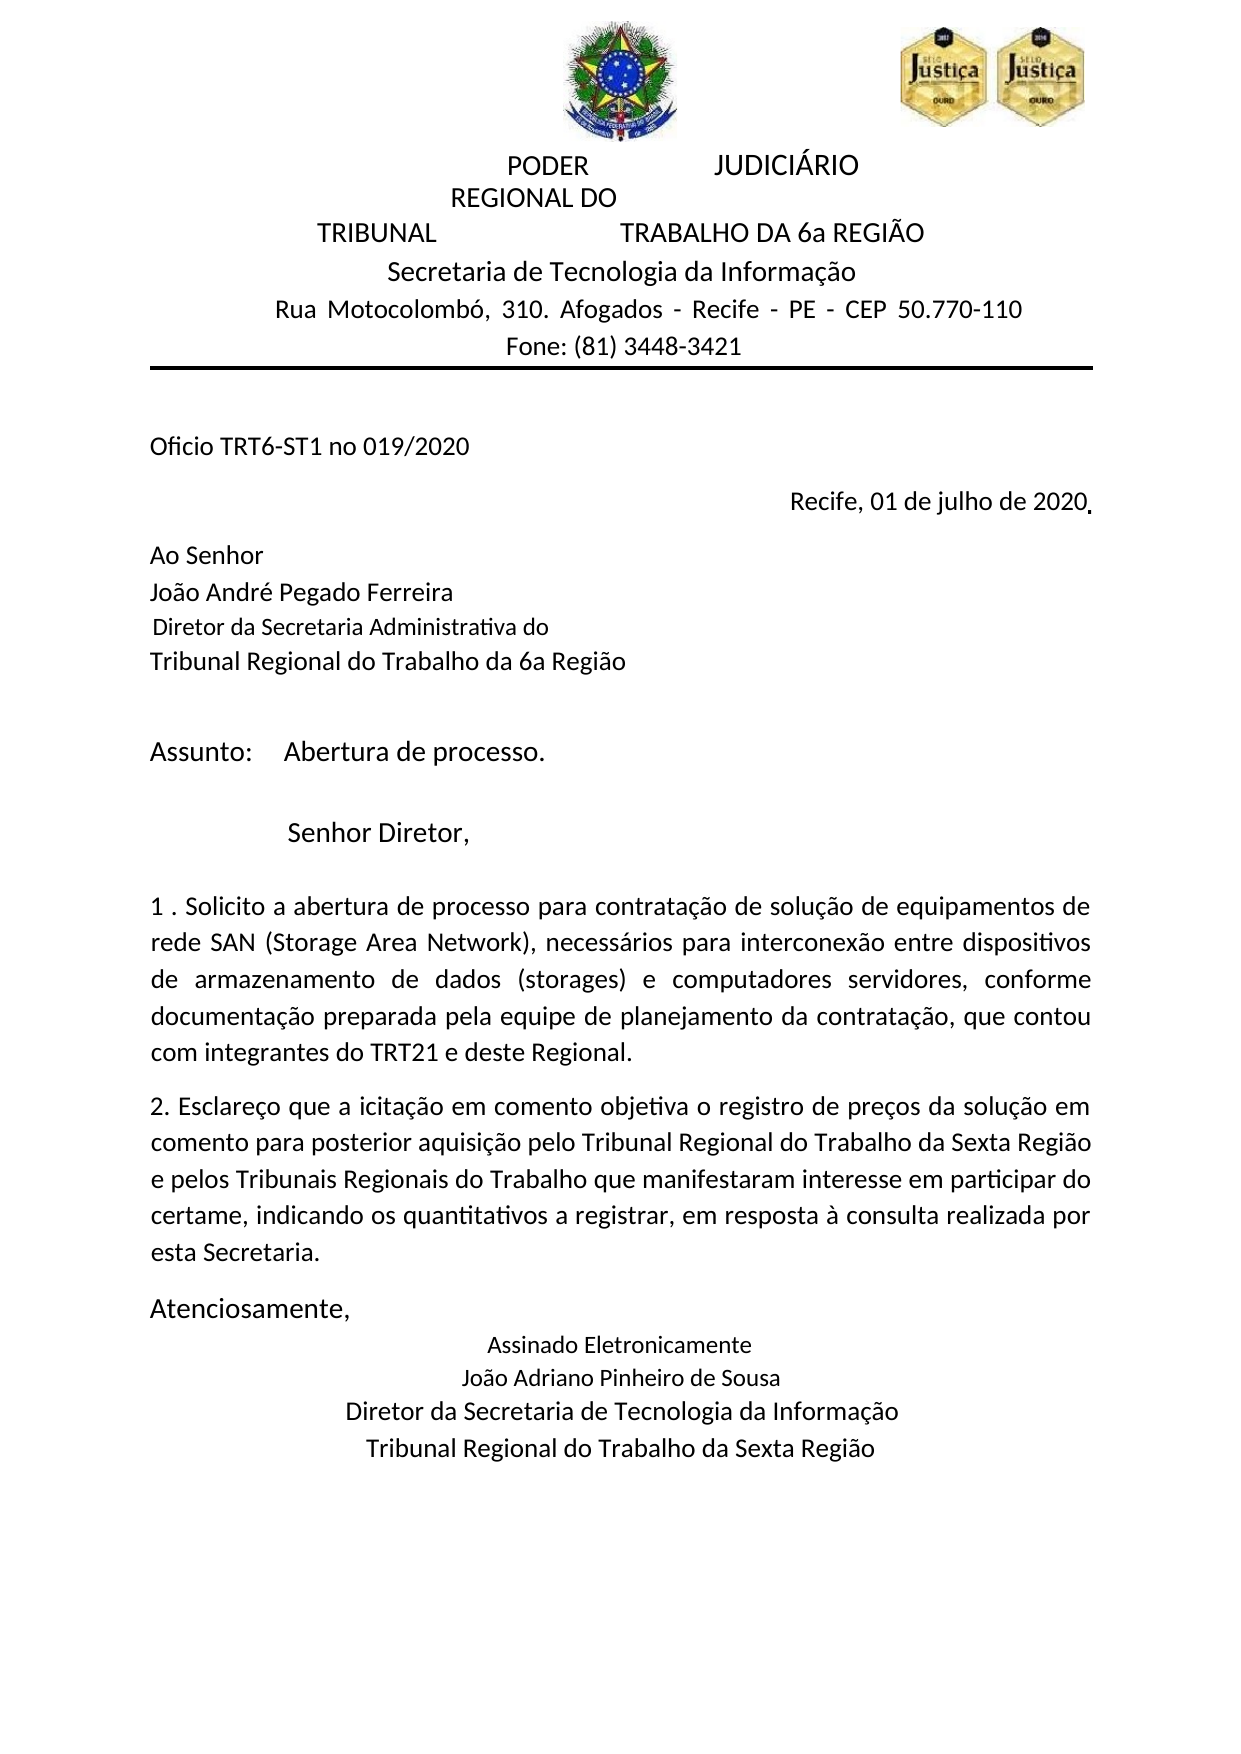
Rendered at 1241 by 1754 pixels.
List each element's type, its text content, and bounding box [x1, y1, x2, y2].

text Tribunal Regional do Trabalho da Sexta Região [150, 1431, 1091, 1464]
text Senhor Diretor, [287, 814, 1125, 850]
text Rua Motocolombó, 310. Afogados - Recife - PE - CEP 50.770-110 Fone: (81) 3448-3421 [275, 293, 1023, 362]
text Secretaria de Tecnologia da Informação [177, 253, 1066, 289]
text João André Pegado Ferreira [149, 575, 1093, 608]
text 1 . Solicito a abertura de processo para contratação de solução de equipamentos de rede SAN (Storage Area Network), necessários para interconexão entre dispositivos de armazenamento de dados (storages) e computadores servidores, conforme documentação preparada pela equipe de planejamento da contratação, que contou com integrantes do TRT21 e deste Regional. [149, 889, 1093, 1068]
text João Adriano Pinheiro de Sousa [150, 1362, 1092, 1392]
text Diretor da Secretaria de Tecnologia da Informação [150, 1394, 1094, 1427]
text Diretor da Secretaria Administrativa do [152, 611, 1125, 642]
text Oficio TRT6-ST1 no 019/2020 [149, 429, 1093, 462]
text 2. Esclareço que a icitação em comento objetiva o registro de preços da solução em comento para posterior aquisição pelo Tribunal Regional do Trabalho da Sexta Região e pelos Tribunais Regionais do Trabalho que manifestaram interesse em participar do certame, indicando os quantitativos a registrar, em resposta à consulta realizada por esta Secretaria. [149, 1089, 1093, 1268]
text Assunto: Abertura de processo. [149, 733, 1125, 769]
text Recife, 01 de julho de 2020 [150, 484, 1091, 517]
text TRIBUNAL TRABALHO DA 6a REGIÃO [150, 214, 1125, 250]
text Tribunal Regional do Trabalho da 6a Região [149, 644, 1093, 677]
text Atenciosamente, [149, 1290, 1125, 1326]
text Ao Senhor [149, 538, 1093, 571]
text Assinado Eletronicamente [150, 1329, 1089, 1360]
